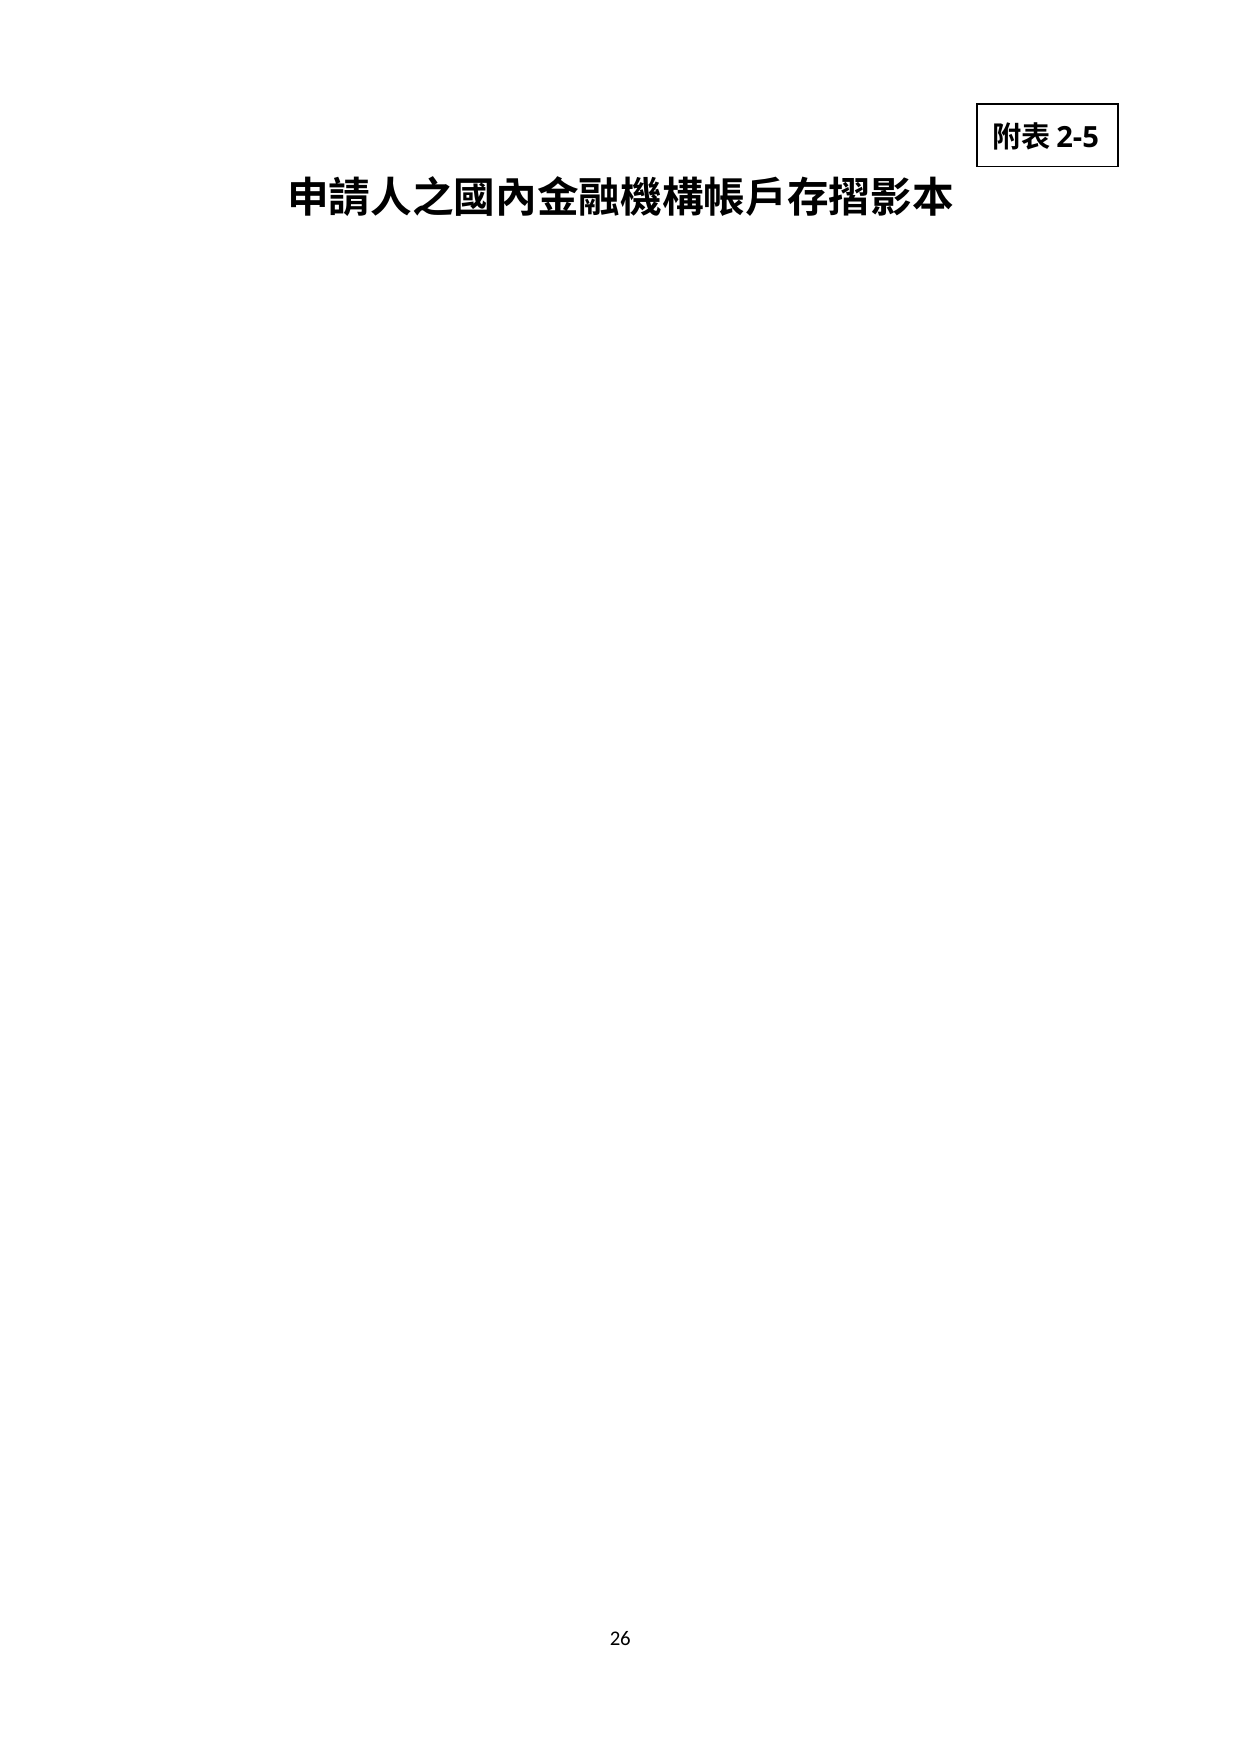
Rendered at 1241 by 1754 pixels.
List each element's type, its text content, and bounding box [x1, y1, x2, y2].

text 附表2-5 [992, 114, 1103, 156]
text 申請人之國內金融機構帳戶存摺影本 [187, 164, 1053, 225]
